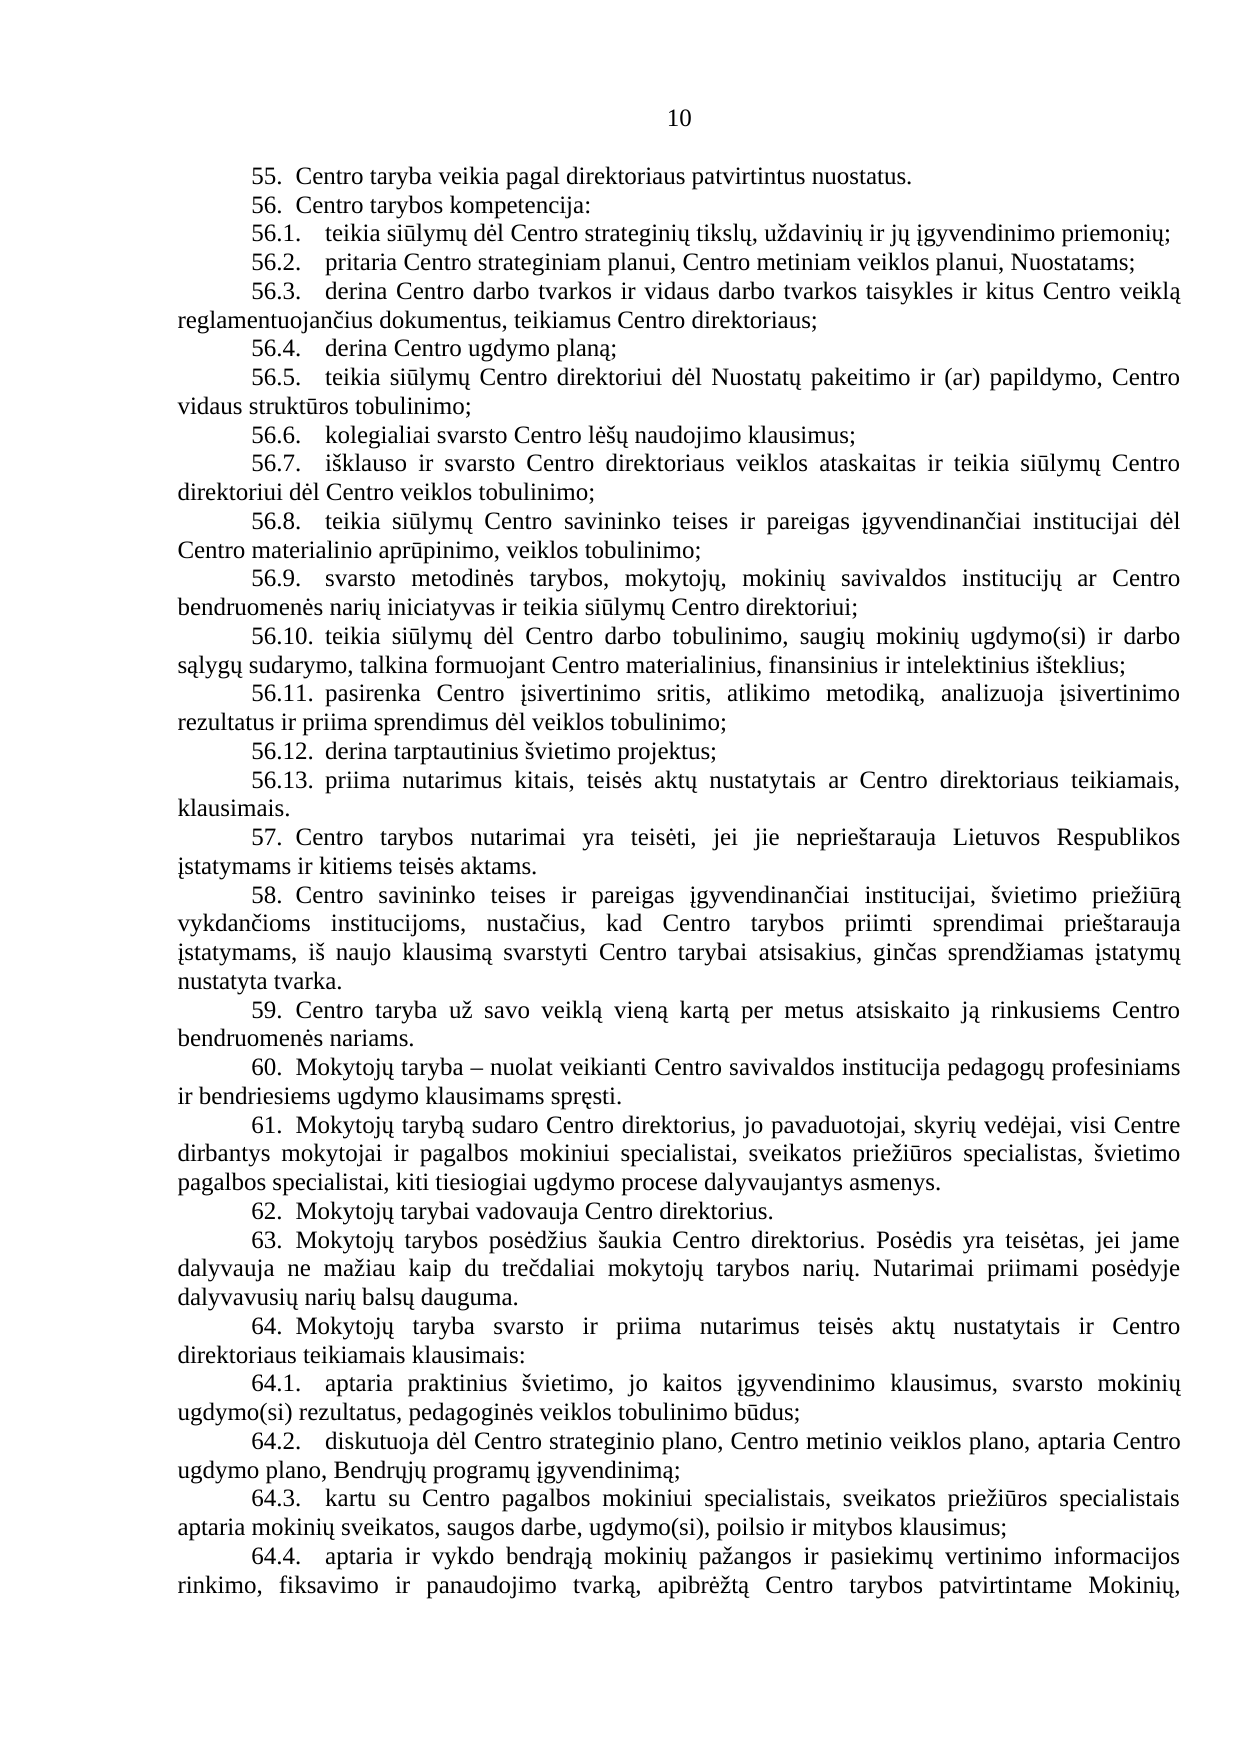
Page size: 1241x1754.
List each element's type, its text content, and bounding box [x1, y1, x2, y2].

text 61. Mokytojų tarybą sudaro Centro direktorius, jo pavaduotojai, skyrių vedėjai, visi Centre dirbantys mokytojai ir pagalbos mokiniui specialistai, sveikatos priežiūros specialistas, švietimo pagalbos specialistai, kiti tiesiogiai ugdymo procese dalyvaujantys asmenys. [177, 1110, 1181, 1196]
text 56.4. derina Centro ugdymo planą; [177, 333, 1181, 362]
text 56.2. pritaria Centro strateginiam planui, Centro metiniam veiklos planui, Nuostatams; [177, 247, 1181, 276]
text 62. Mokytojų tarybai vadovauja Centro direktorius. [177, 1196, 1181, 1225]
text 64. Mokytojų taryba svarsto ir priima nutarimus teisės aktų nustatytais ir Centro direktoriaus teikiamais klausimais: [177, 1311, 1181, 1368]
text 56.7. išklauso ir svarsto Centro direktoriaus veiklos ataskaitas ir teikia siūlymų Centro direktoriui dėl Centro veiklos tobulinimo; [177, 448, 1181, 506]
text 56.10. teikia siūlymų dėl Centro darbo tobulinimo, saugių mokinių ugdymo(si) ir darbo sąlygų sudarymo, talkina formuojant Centro materialinius, finansinius ir intelektinius išteklius; [177, 621, 1181, 678]
text 57. Centro tarybos nutarimai yra teisėti, jei jie neprieštarauja Lietuvos Respublikos įstatymams ir kitiems teisės aktams. [177, 822, 1181, 880]
text 56.5. teikia siūlymų Centro direktoriui dėl Nuostatų pakeitimo ir (ar) papildymo, Centro vidaus struktūros tobulinimo; [177, 362, 1181, 420]
text 64.3. kartu su Centro pagalbos mokiniui specialistais, sveikatos priežiūros specialistais aptaria mokinių sveikatos, saugos darbe, ugdymo(si), poilsio ir mitybos klausimus; [177, 1483, 1181, 1541]
text 63. Mokytojų tarybos posėdžius šaukia Centro direktorius. Posėdis yra teisėtas, jei jame dalyvauja ne mažiau kaip du trečdaliai mokytojų tarybos narių. Nutarimai priimami posėdyje dalyvavusių narių balsų dauguma. [177, 1225, 1181, 1311]
text 56.8. teikia siūlymų Centro savininko teises ir pareigas įgyvendinančiai institucijai dėl Centro materialinio aprūpinimo, veiklos tobulinimo; [177, 506, 1181, 563]
text 55. Centro taryba veikia pagal direktoriaus patvirtintus nuostatus. [177, 161, 1181, 190]
text 64.1. aptaria praktinius švietimo, jo kaitos įgyvendinimo klausimus, svarsto mokinių ugdymo(si) rezultatus, pedagoginės veiklos tobulinimo būdus; [177, 1368, 1181, 1426]
text 56. Centro tarybos kompetencija: [177, 190, 1181, 218]
text 58. Centro savininko teises ir pareigas įgyvendinančiai institucijai, švietimo priežiūrą vykdančioms institucijoms, nustačius, kad Centro tarybos priimti sprendimai prieštarauja įstatymams, iš naujo klausimą svarstyti Centro tarybai atsisakius, ginčas sprendžiamas įstatymų nustatyta tvarka. [177, 880, 1181, 995]
text 56.13. priima nutarimus kitais, teisės aktų nustatytais ar Centro direktoriaus teikiamais, klausimais. [177, 765, 1181, 822]
text 56.1. teikia siūlymų dėl Centro strateginių tikslų, uždavinių ir jų įgyvendinimo priemonių; [177, 218, 1181, 247]
text 56.6. kolegialiai svarsto Centro lėšų naudojimo klausimus; [177, 420, 1181, 448]
text 56.11. pasirenka Centro įsivertinimo sritis, atlikimo metodiką, analizuoja įsivertinimo rezultatus ir priima sprendimus dėl veiklos tobulinimo; [177, 678, 1181, 736]
text 56.3. derina Centro darbo tvarkos ir vidaus darbo tvarkos taisykles ir kitus Centro veiklą reglamentuojančius dokumentus, teikiamus Centro direktoriaus; [177, 276, 1181, 333]
text 64.2. diskutuoja dėl Centro strateginio plano, Centro metinio veiklos plano, aptaria Centro ugdymo plano, Bendrųjų programų įgyvendinimą; [177, 1426, 1181, 1483]
text 59. Centro taryba už savo veiklą vieną kartą per metus atsiskaito ją rinkusiems Centro bendruomenės nariams. [177, 995, 1181, 1052]
text 60. Mokytojų taryba – nuolat veikianti Centro savivaldos institucija pedagogų profesiniams ir bendriesiems ugdymo klausimams spręsti. [177, 1052, 1181, 1110]
text 64.4. aptaria ir vykdo bendrąją mokinių pažangos ir pasiekimų vertinimo informacijos rinkimo, fiksavimo ir panaudojimo tvarką, apibrėžtą Centro tarybos patvirtintame Mokinių, [177, 1541, 1181, 1598]
text 56.9. svarsto metodinės tarybos, mokytojų, mokinių savivaldos institucijų ar Centro bendruomenės narių iniciatyvas ir teikia siūlymų Centro direktoriui; [177, 563, 1181, 621]
text 56.12. derina tarptautinius švietimo projektus; [177, 736, 1181, 765]
